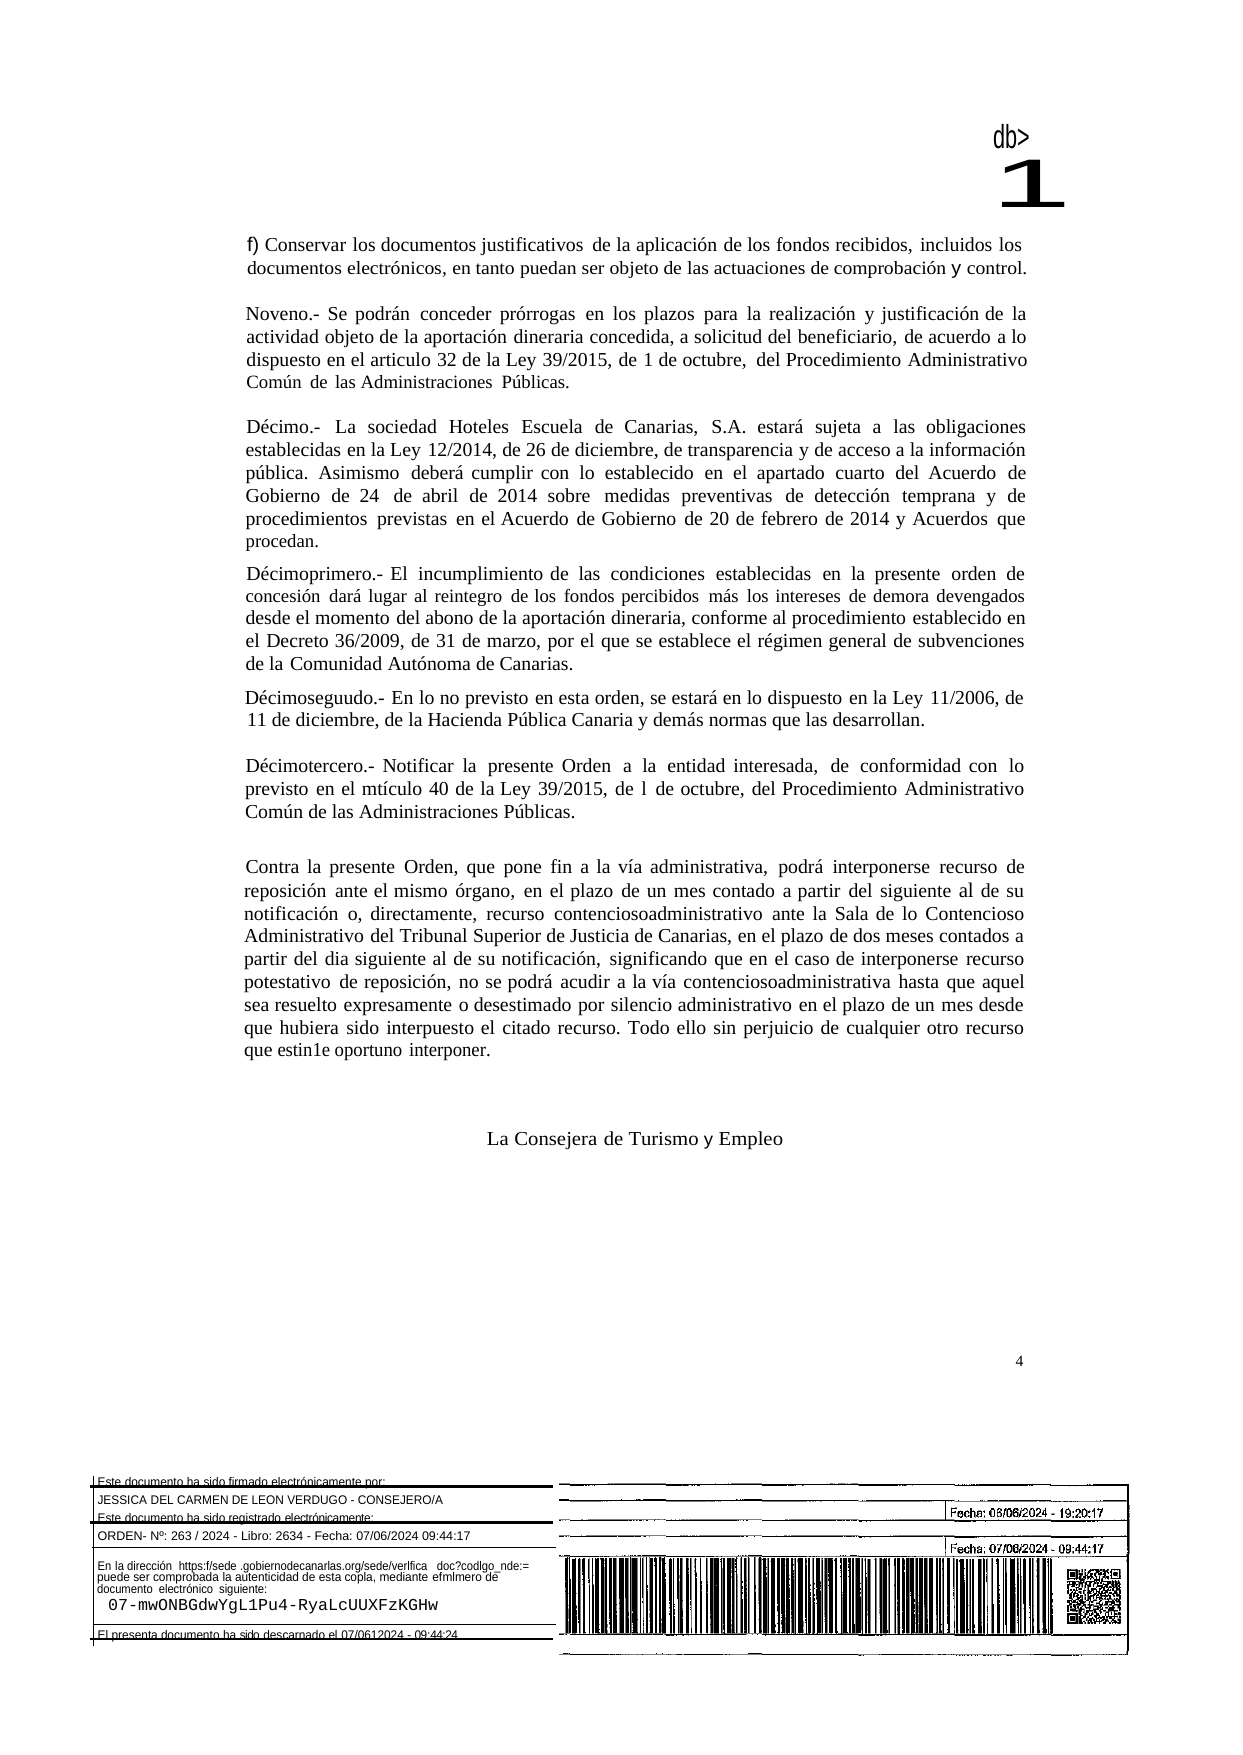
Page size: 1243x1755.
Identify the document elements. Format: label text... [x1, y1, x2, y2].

text documentos electrónicos, en tanto puedan ser objeto de las actuaciones de comprobación y control. [245, 257, 1145, 279]
text Décimoprimero.- El incumplimiento de las condiciones establecidas en la presente orden de concesión dará lugar al reintegro de los fondos percibidos más los intereses de demora devengados desde el momento del abono de la aportación dineraria, conforme al procedimiento establecido en el Decreto 36/2009, de 31 de marzo, por el que se establece el régimen general de subvenciones de la Comunidad Autónoma de Canarias. [245, 561, 1026, 675]
text Noveno.- Se podrán conceder prórrogas en los plazos para la realización y justificación de la actividad objeto de la aportación dineraria concedida, a solicitud del beneficiario, de acuerdo a lo dispuesto en el articulo 32 de la Ley 39/2015, de 1 de octubre, del Procedimiento Administrativo Común de las Administraciones Públicas. [245, 302, 1027, 392]
text 1 [77, 154, 1071, 221]
text db> [77, 128, 1029, 154]
text f) Conservar los documentos justificativos de la aplicación de los fondos recibidos, incluidos los [247, 233, 1145, 256]
text 4 [77, 1352, 1023, 1370]
text Contra la presente Orden, que pone fin a la vía administrativa, podrá interponerse recurso de reposición ante el mismo órgano, en el plazo de un mes contado a partir del siguiente al de su notificación o, directamente, recurso contenciosoadministrativo ante la Sala de lo Contencioso Administrativo del Tribunal Superior de Justicia de Canarias, en el plazo de dos meses contados a partir del dia siguiente al de su notificación, significando que en el caso de interponerse recurso potestativo de reposición, no se podrá acudir a la vía contenciosoadministrativa hasta que aquel sea resuelto expresamente o desestimado por silencio administrativo en el plazo de un mes desde que hubiera sido interpuesto el citado recurso. Todo ello sin perjuicio de cualquier otro recurso que estin1e oportuno interponer. [244, 855, 1025, 1061]
text La Consejera de Turismo y Empleo [486, 1127, 783, 1150]
text Décimotercero.- Notificar la presente Orden a la entidad interesada, de conformidad con lo previsto en el mtículo 40 de la Ley 39/2015, de l de octubre, del Procedimiento Administrativo Común de las Administraciones Públicas. [245, 754, 1025, 823]
text Décimoseguudo.- En lo no previsto en esta orden, se estará en lo dispuesto en la Ley 11/2006, de 11 de diciembre, de la Hacienda Pública Canaria y demás normas que las desarrollan. [244, 686, 1024, 731]
text Décimo.- La sociedad Hoteles Escuela de Canarias, S.A. estará sujeta a las obligaciones establecidas en la Ley 12/2014, de 26 de diciembre, de transparencia y de acceso a la información pública. Asimismo deberá cumplir con lo establecido en el apartado cuarto del Acuerdo de Gobierno de 24 de abril de 2014 sobre medidas preventivas de detección temprana y de procedimientos previstas en el Acuerdo de Gobierno de 20 de febrero de 2014 y Acuerdos que procedan. [245, 415, 1026, 551]
